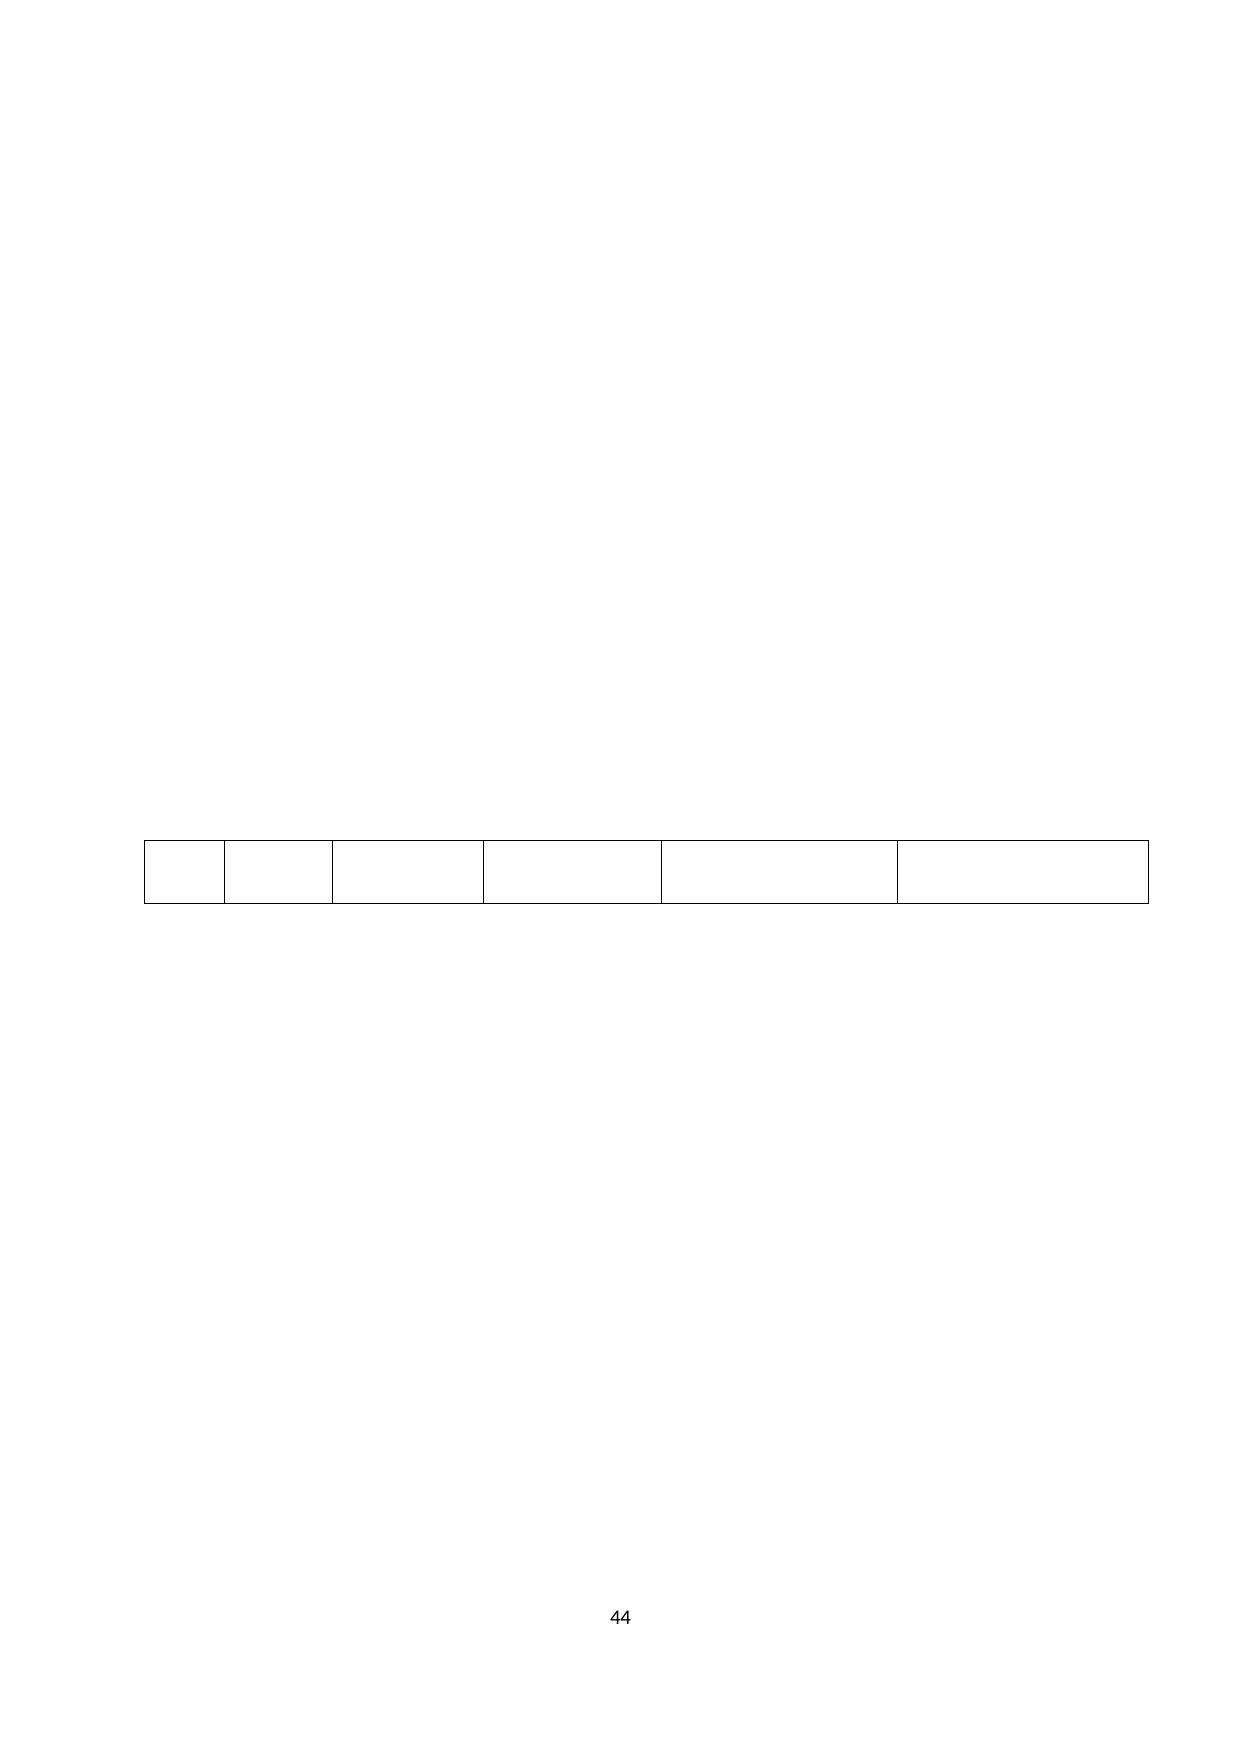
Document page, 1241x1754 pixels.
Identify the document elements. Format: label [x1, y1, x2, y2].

table_cell [225, 841, 332, 903]
table_cell [145, 841, 224, 903]
table_cell [484, 841, 661, 903]
table_cell [662, 841, 897, 903]
table_cell [333, 841, 483, 903]
table_cell [898, 841, 1148, 903]
